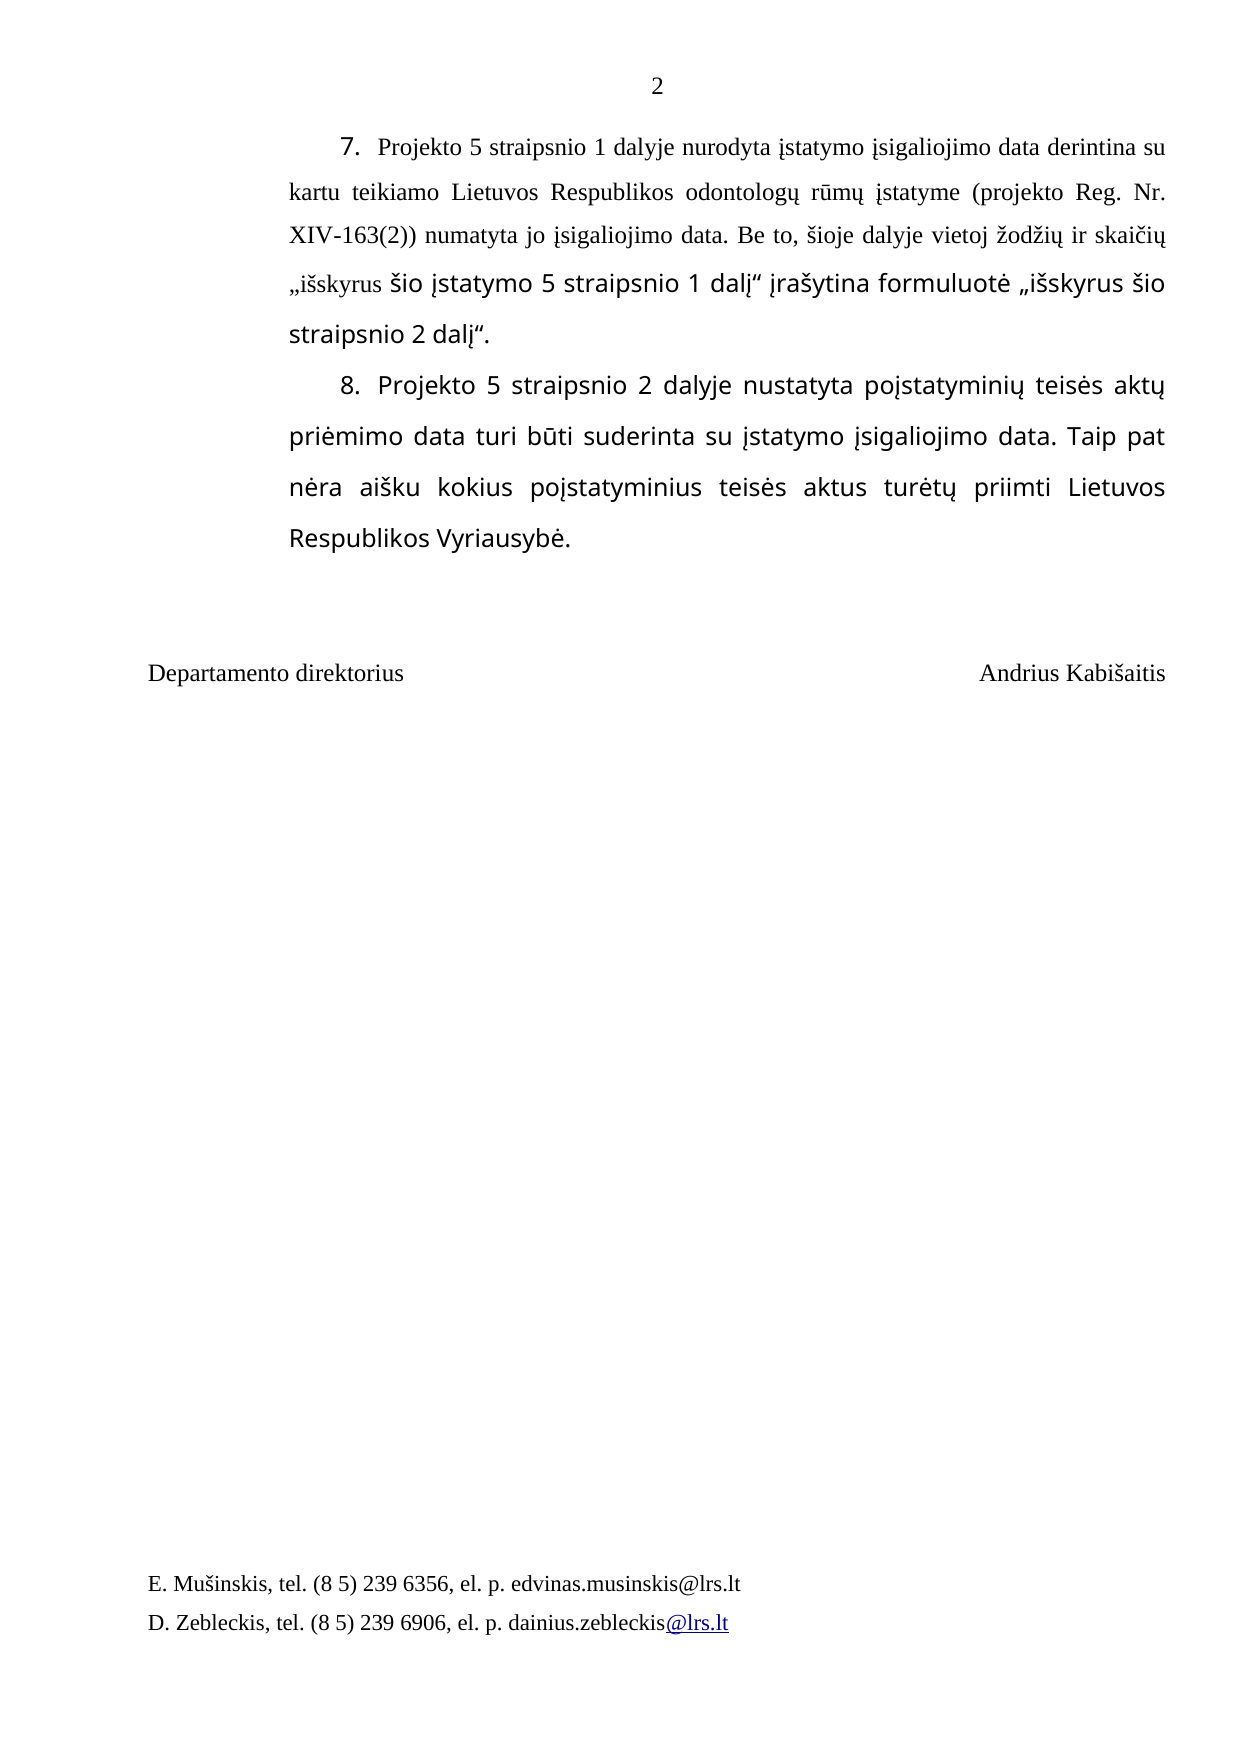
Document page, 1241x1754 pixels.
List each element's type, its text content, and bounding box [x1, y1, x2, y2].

text E. Mušinskis, tel. (8 5) 239 6356, el. p. edvinas.musinskis@lrs.lt [148, 1570, 1167, 1596]
list Projekto 5 straipsnio 1 dalyje nurodyta įstatymo įsigaliojimo data derintina su kartu teikiamo Lietuvos Respublikos odontologų rūmų įstatyme (projekto Reg. Nr. XIV-163(2)) numatyta jo įsigaliojimo data. Be to, šioje dalyje vietoj žodžių ir skaičių „išskyrus šio įstatymo 5 straipsnio 1 dalį“ įrašytina formuluotė „išskyrus šio straipsnio 2 dalį“. [251, 128, 1167, 351]
list Projekto 5 straipsnio 2 dalyje nustatyta poįstatyminių teisės aktų priėmimo data turi būti suderinta su įstatymo įsigaliojimo data. Taip pat nėra aišku kokius poįstatyminius teisės aktus turėtų priimti Lietuvos Respublikos Vyriausybė. [251, 368, 1167, 555]
text D. Zebleckis, tel. (8 5) 239 6906, el. p. dainius.zebleckis@lrs.lt [148, 1609, 1167, 1636]
text Departamento direktorius Andrius Kabišaitis [148, 658, 1167, 687]
